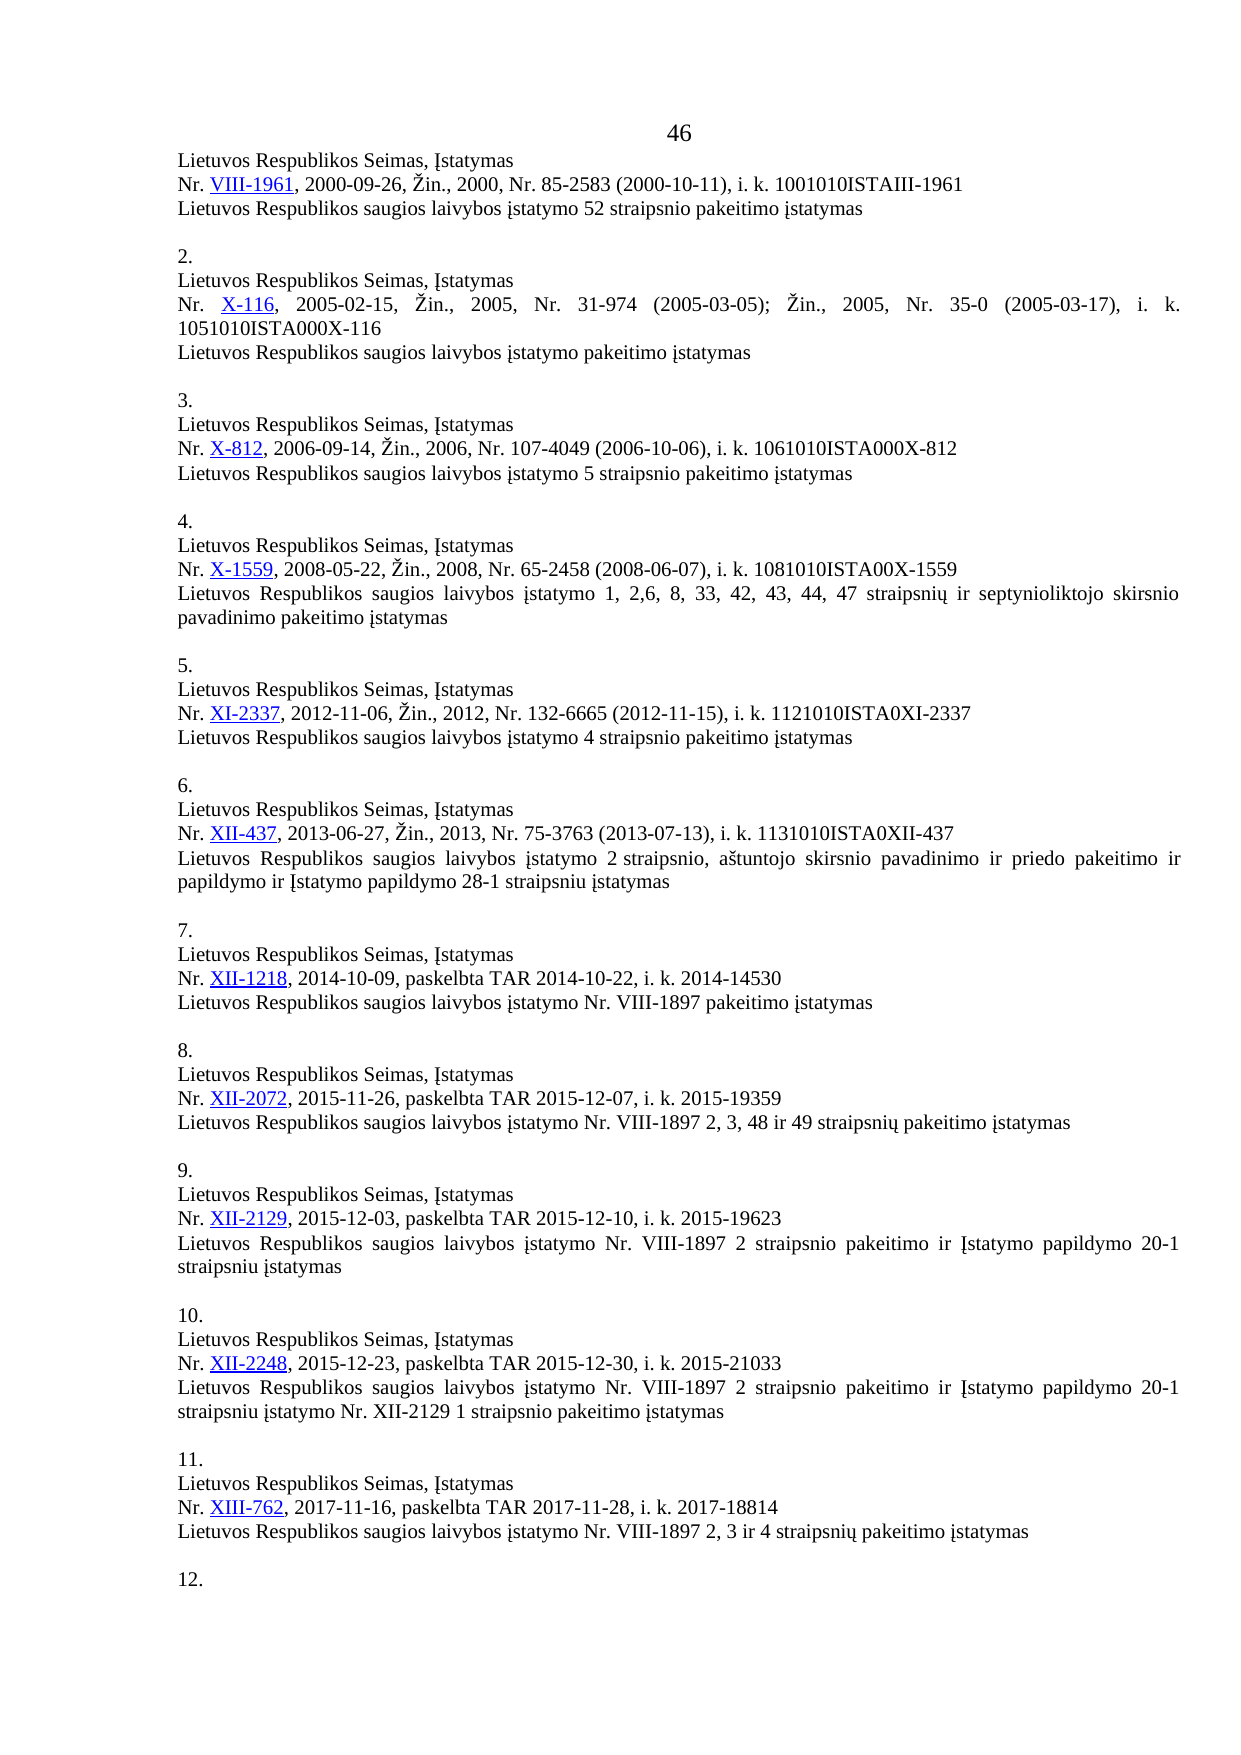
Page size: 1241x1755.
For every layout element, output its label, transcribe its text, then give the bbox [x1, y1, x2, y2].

text Lietuvos Respublikos saugios laivybos įstatymo pakeitimo įstatymas [177, 340, 1181, 364]
text 4. [177, 508, 1181, 533]
text Lietuvos Respublikos saugios laivybos įstatymo 2 straipsnio, aštuntojo skirsnio pavadinimo ir priedo pakeitimo ir papildymo ir Įstatymo papildymo 28-1 straipsniu įstatymas [177, 845, 1181, 893]
text 5. [177, 653, 1181, 677]
text Lietuvos Respublikos Seimas, Įstatymas [177, 677, 1181, 701]
text Lietuvos Respublikos saugios laivybos įstatymo Nr. VIII-1897 2 straipsnio pakeitimo ir Įstatymo papildymo 20-1 straipsniu įstatymo Nr. XII-2129 1 straipsnio pakeitimo įstatymas [177, 1375, 1181, 1423]
text Nr. X-812, 2006-09-14, Žin., 2006, Nr. 107-4049 (2006-10-06), i. k. 1061010ISTA000X-812 [177, 436, 1181, 460]
text 2. [177, 244, 1181, 268]
text Lietuvos Respublikos saugios laivybos įstatymo 52 straipsnio pakeitimo įstatymas [177, 196, 1181, 220]
text Lietuvos Respublikos saugios laivybos įstatymo Nr. VIII-1897 2 straipsnio pakeitimo ir Įstatymo papildymo 20-1 straipsniu įstatymas [177, 1230, 1181, 1278]
text Lietuvos Respublikos saugios laivybos įstatymo 1, 2,6, 8, 33, 42, 43, 44, 47 straipsnių ir septynioliktojo skirsnio pavadinimo pakeitimo įstatymas [177, 581, 1181, 629]
text Lietuvos Respublikos saugios laivybos įstatymo Nr. VIII-1897 pakeitimo įstatymas [177, 990, 1181, 1014]
text Lietuvos Respublikos Seimas, Įstatymas [177, 1327, 1181, 1351]
text Lietuvos Respublikos Seimas, Įstatymas [177, 1471, 1181, 1495]
text Lietuvos Respublikos Seimas, Įstatymas [177, 797, 1181, 821]
text 12. [177, 1567, 1181, 1591]
text 7. [177, 918, 1181, 942]
text 11. [177, 1447, 1181, 1471]
text 9. [177, 1158, 1181, 1182]
text Nr. VIII-1961, 2000-09-26, Žin., 2000, Nr. 85-2583 (2000-10-11), i. k. 1001010ISTAIII-1961 [177, 172, 1181, 196]
text Lietuvos Respublikos Seimas, Įstatymas [177, 148, 1181, 172]
text Nr. XII-2248, 2015-12-23, paskelbta TAR 2015-12-30, i. k. 2015-21033 [177, 1351, 1181, 1375]
text Nr. XII-437, 2013-06-27, Žin., 2013, Nr. 75-3763 (2013-07-13), i. k. 1131010ISTA0XII-437 [177, 821, 1181, 845]
text 3. [177, 388, 1181, 412]
text Lietuvos Respublikos Seimas, Įstatymas [177, 412, 1181, 436]
text 6. [177, 773, 1181, 797]
text Lietuvos Respublikos Seimas, Įstatymas [177, 268, 1181, 292]
text Nr. XII-2072, 2015-11-26, paskelbta TAR 2015-12-07, i. k. 2015-19359 [177, 1086, 1181, 1110]
text Nr. XII-1218, 2014-10-09, paskelbta TAR 2014-10-22, i. k. 2014-14530 [177, 966, 1181, 990]
text Lietuvos Respublikos saugios laivybos įstatymo Nr. VIII-1897 2, 3, 48 ir 49 straipsnių pakeitimo įstatymas [177, 1110, 1181, 1134]
text Lietuvos Respublikos Seimas, Įstatymas [177, 1062, 1181, 1086]
text 10. [177, 1303, 1181, 1327]
text Lietuvos Respublikos saugios laivybos įstatymo Nr. VIII-1897 2, 3 ir 4 straipsnių pakeitimo įstatymas [177, 1519, 1181, 1543]
text 8. [177, 1038, 1181, 1062]
text Nr. XIII-762, 2017-11-16, paskelbta TAR 2017-11-28, i. k. 2017-18814 [177, 1495, 1181, 1519]
text Nr. X-116, 2005-02-15, Žin., 2005, Nr. 31-974 (2005-03-05); Žin., 2005, Nr. 35-0 (2005-03-17), i. k. 1051010ISTA000X-116 [177, 292, 1181, 340]
text Lietuvos Respublikos Seimas, Įstatymas [177, 533, 1181, 557]
text Nr. X-1559, 2008-05-22, Žin., 2008, Nr. 65-2458 (2008-06-07), i. k. 1081010ISTA00X-1559 [177, 557, 1181, 581]
text Nr. XI-2337, 2012-11-06, Žin., 2012, Nr. 132-6665 (2012-11-15), i. k. 1121010ISTA0XI-2337 [177, 701, 1181, 725]
text Nr. XII-2129, 2015-12-03, paskelbta TAR 2015-12-10, i. k. 2015-19623 [177, 1206, 1181, 1230]
text Lietuvos Respublikos saugios laivybos įstatymo 4 straipsnio pakeitimo įstatymas [177, 725, 1181, 749]
text Lietuvos Respublikos Seimas, Įstatymas [177, 942, 1181, 966]
text Lietuvos Respublikos Seimas, Įstatymas [177, 1182, 1181, 1206]
text Lietuvos Respublikos saugios laivybos įstatymo 5 straipsnio pakeitimo įstatymas [177, 460, 1181, 484]
